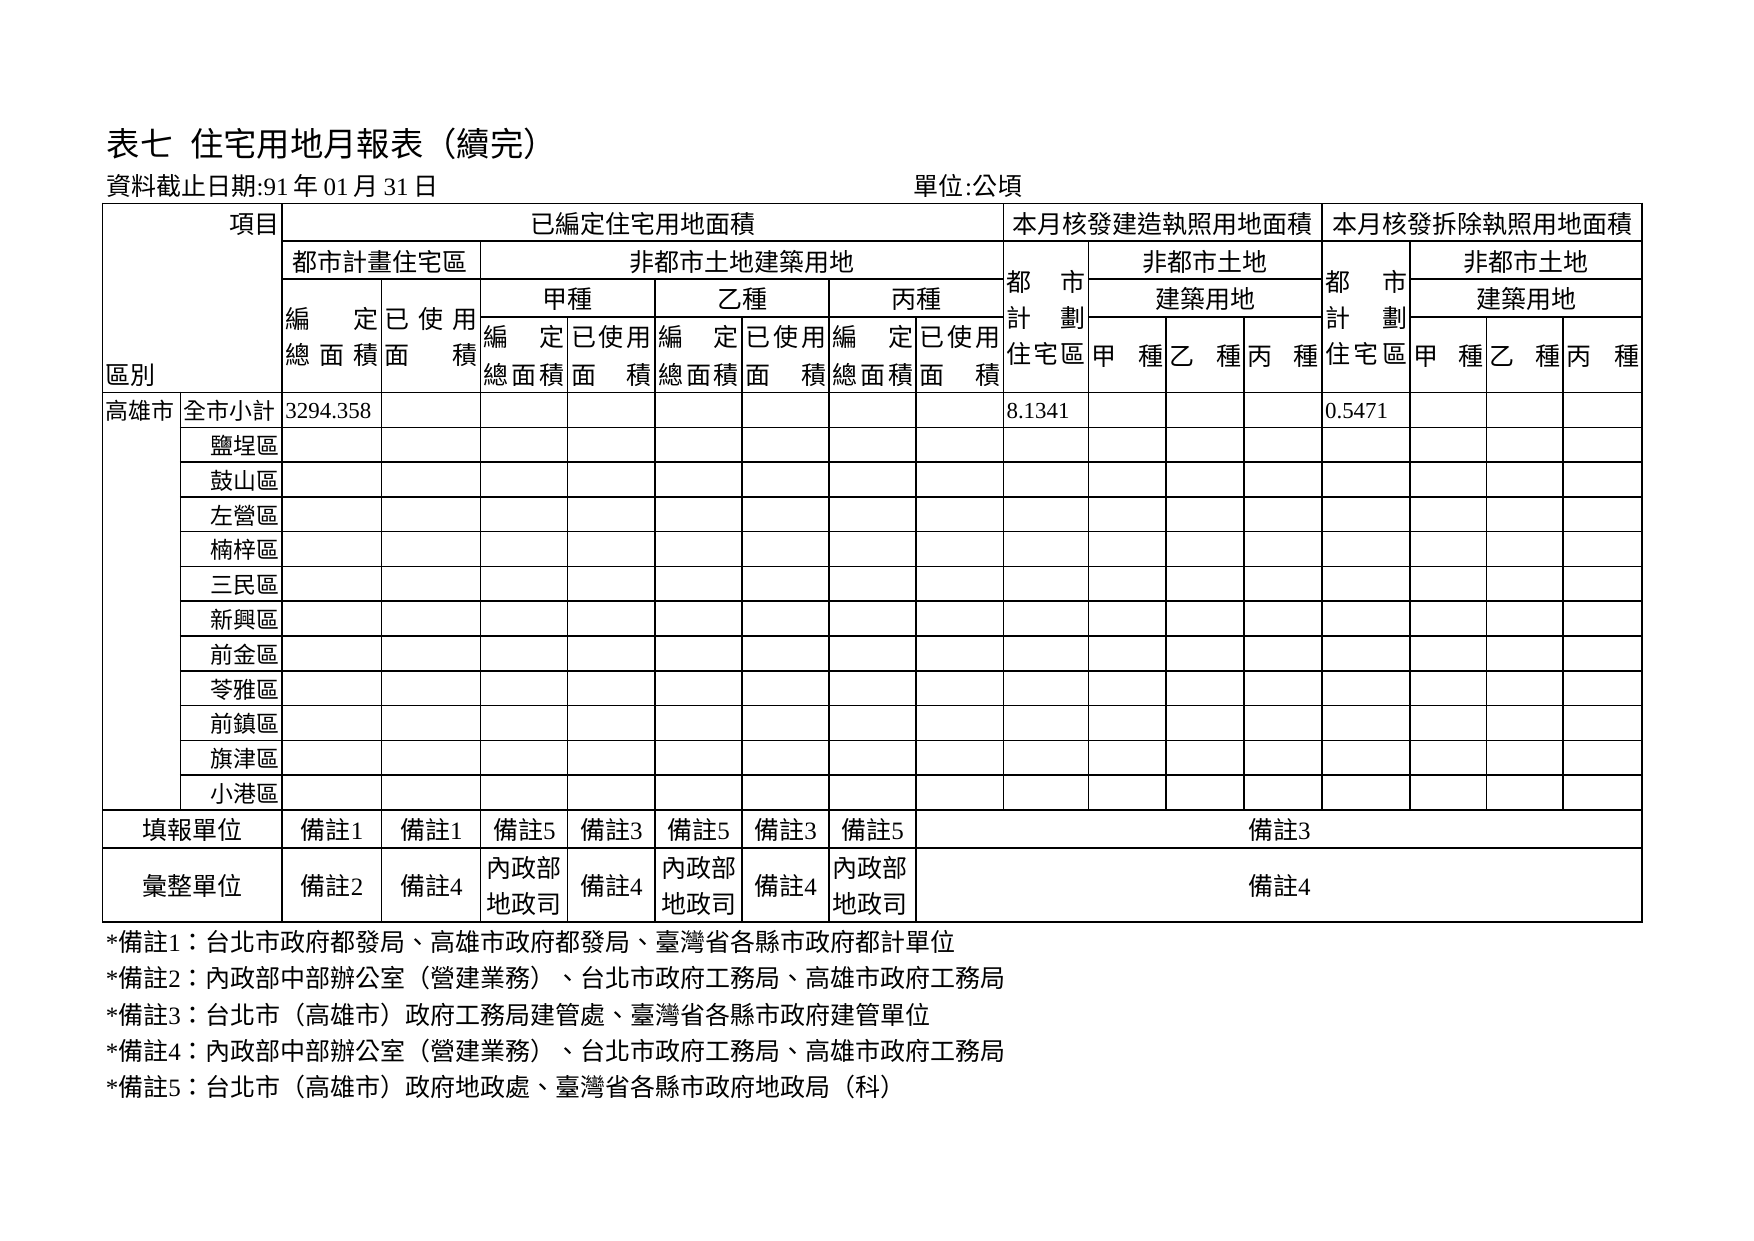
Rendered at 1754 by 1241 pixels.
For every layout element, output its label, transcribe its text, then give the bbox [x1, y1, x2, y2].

table_cell [196, 278, 281, 316]
table_cell [1245, 637, 1321, 670]
table_cell [656, 463, 741, 496]
table_cell [1004, 706, 1088, 739]
table_cell 丙種 [830, 280, 1003, 316]
table_cell 新興區 [181, 602, 281, 635]
table_header 項目 [196, 204, 281, 240]
table_cell 非都市土地建築用地 [481, 242, 1003, 278]
table_cell [1167, 463, 1243, 496]
table_cell 編定 [830, 318, 915, 354]
table_cell 已使用 [743, 318, 828, 354]
table_cell 備註3 [568, 811, 654, 847]
table_cell [481, 393, 567, 426]
table_cell [1487, 672, 1562, 705]
table_cell 前鎮區 [181, 706, 281, 739]
table_cell [283, 498, 381, 531]
table_cell [1004, 741, 1088, 774]
table_cell 旗津區 [181, 741, 281, 774]
table_cell [830, 602, 915, 635]
table_cell [1323, 567, 1409, 600]
table_cell [196, 316, 281, 354]
table_cell 總面積 [481, 354, 567, 392]
table_cell [1245, 393, 1321, 426]
table_cell 丙種 [1564, 318, 1641, 392]
table_cell [1564, 463, 1641, 496]
table_cell [481, 637, 567, 670]
table_cell 備註5 [481, 811, 567, 847]
table_cell 乙種 [1487, 318, 1562, 392]
table_cell [481, 776, 567, 809]
table_cell [1487, 567, 1562, 600]
table_cell [568, 428, 654, 461]
table_cell [1411, 672, 1486, 705]
table_cell [743, 428, 828, 461]
table_cell [568, 463, 654, 496]
table_cell [481, 672, 567, 705]
table_cell [283, 637, 381, 670]
table_cell [1487, 776, 1562, 809]
table_cell 備註4 [743, 849, 828, 921]
table_cell [481, 602, 567, 635]
text 表七 住宅用地月報表（續完） [106, 118, 1648, 166]
text 資料截止日期:91年01月31日 單位:公頃 [106, 166, 1648, 203]
table_cell [283, 602, 381, 635]
table_cell [568, 741, 654, 774]
table_cell 全市小計 [181, 393, 281, 426]
table_cell 備註5 [830, 811, 915, 847]
table_cell [1323, 741, 1409, 774]
table_cell [1487, 706, 1562, 739]
table_cell [830, 393, 915, 426]
table_cell [1487, 532, 1562, 566]
table_cell [1245, 463, 1321, 496]
table_cell [1089, 602, 1165, 635]
table_cell [1167, 776, 1243, 809]
table_cell [1411, 463, 1486, 496]
table_cell 總面積 [656, 354, 741, 392]
table_cell [743, 532, 828, 566]
table_cell 總面積 [830, 354, 915, 392]
table_cell [917, 602, 1003, 635]
table_cell [743, 498, 828, 531]
table_cell 已使用 [917, 318, 1003, 354]
table_cell [830, 706, 915, 739]
table_cell 小港區 [181, 776, 281, 809]
table_cell 建築用地 [1089, 280, 1321, 316]
table_cell [830, 567, 915, 600]
table_cell 備註5 [656, 811, 741, 847]
table_cell 面積 [917, 354, 1003, 392]
table_cell 面積 [743, 354, 828, 392]
table_cell [917, 532, 1003, 566]
table_cell [1564, 393, 1641, 426]
table_cell [481, 532, 567, 566]
table_cell 備註4 [382, 849, 480, 921]
table_cell [743, 393, 828, 426]
table_header 已編定住宅用地面積 [283, 204, 1003, 240]
table_cell 非都市土地 [1411, 242, 1641, 278]
table_cell 丙種 [1245, 318, 1321, 392]
table_cell 區別 [103, 354, 196, 392]
table_cell [1323, 532, 1409, 566]
table_cell [1411, 428, 1486, 461]
table_header [103, 204, 196, 240]
table_cell [1245, 672, 1321, 705]
table_cell [196, 354, 281, 392]
table_cell 編定 總面積 [283, 280, 381, 392]
table_cell [656, 602, 741, 635]
table_cell [1089, 428, 1165, 461]
table_cell 3294.358 [283, 393, 381, 426]
table_cell *備註4：內政部中部辦公室（營建業務）、台北市政府工務局、高雄市政府工務局 [103, 1031, 1642, 1068]
table_cell [382, 637, 480, 670]
table_cell [1411, 393, 1486, 426]
table_cell 內政部 地政司 [830, 849, 915, 921]
table_cell [1089, 741, 1165, 774]
table_cell [1323, 428, 1409, 461]
table_cell [1089, 637, 1165, 670]
table_cell 備註3 [917, 811, 1641, 847]
table_cell 已使用 [568, 318, 654, 354]
table_cell 備註4 [917, 849, 1641, 921]
table_cell [1564, 567, 1641, 600]
table_cell 乙種 [656, 280, 828, 316]
table_cell [917, 637, 1003, 670]
table_cell [656, 672, 741, 705]
table_cell [1089, 393, 1165, 426]
table_cell [743, 672, 828, 705]
table_cell [830, 498, 915, 531]
table_cell [1487, 602, 1562, 635]
table_cell [656, 741, 741, 774]
table_cell 左營區 [181, 498, 281, 531]
table_cell [196, 240, 281, 278]
table_cell [1411, 741, 1486, 774]
table_cell [1167, 602, 1243, 635]
table_cell [656, 532, 741, 566]
table_cell [830, 776, 915, 809]
table_cell [1089, 776, 1165, 809]
table_cell [830, 637, 915, 670]
table_cell [917, 741, 1003, 774]
table_cell [568, 776, 654, 809]
table_cell [1564, 428, 1641, 461]
table_cell [1245, 602, 1321, 635]
table_cell [481, 463, 567, 496]
table_header 本月核發拆除執照用地面積 [1323, 204, 1641, 240]
table_cell [481, 498, 567, 531]
table_cell [1245, 706, 1321, 739]
table_cell [1564, 706, 1641, 739]
table_cell [743, 741, 828, 774]
table_cell [1245, 741, 1321, 774]
table_cell [283, 567, 381, 600]
table_cell [568, 602, 654, 635]
table_cell [1564, 776, 1641, 809]
table_cell [481, 567, 567, 600]
table_cell [382, 567, 480, 600]
table_cell [568, 567, 654, 600]
table_cell 內政部 地政司 [481, 849, 567, 921]
table_cell [382, 602, 480, 635]
table_cell [656, 498, 741, 531]
table_cell [830, 672, 915, 705]
table_cell [1564, 498, 1641, 531]
table_cell [1323, 672, 1409, 705]
table_cell [917, 567, 1003, 600]
table_cell 備註1 [283, 811, 381, 847]
table_cell [568, 532, 654, 566]
table_cell [1245, 567, 1321, 600]
table_cell [1167, 428, 1243, 461]
table_cell 三民區 [181, 567, 281, 600]
table_cell [830, 741, 915, 774]
table_cell [917, 776, 1003, 809]
table_cell 甲種 [1411, 318, 1486, 392]
table_cell 0.5471 [1323, 393, 1409, 426]
table_cell [743, 706, 828, 739]
table_cell [481, 706, 567, 739]
table_cell [1089, 532, 1165, 566]
table_cell [1004, 428, 1088, 461]
table_cell 都市 計劃 住宅區 [1004, 242, 1088, 392]
table_cell 建築用地 [1411, 280, 1641, 316]
table_cell [1323, 498, 1409, 531]
table_cell [1089, 498, 1165, 531]
table_cell [382, 741, 480, 774]
table_cell [1323, 602, 1409, 635]
table_cell [568, 637, 654, 670]
table_cell [1487, 393, 1562, 426]
table_cell [1564, 672, 1641, 705]
table_cell 備註3 [743, 811, 828, 847]
table_cell 甲種 [1089, 318, 1165, 392]
table_cell [1323, 463, 1409, 496]
table_cell [1167, 532, 1243, 566]
table_cell [1487, 637, 1562, 670]
table_cell [283, 463, 381, 496]
table_cell [830, 428, 915, 461]
table_cell 乙種 [1167, 318, 1243, 392]
table_cell [656, 776, 741, 809]
table_cell [1089, 706, 1165, 739]
table_cell 鹽埕區 [181, 428, 281, 461]
table_cell [743, 637, 828, 670]
table_cell [1004, 567, 1088, 600]
table_cell 編定 [656, 318, 741, 354]
table_cell 都市計畫住宅區 [283, 242, 480, 278]
table_cell [1004, 672, 1088, 705]
table_cell *備註2：內政部中部辦公室（營建業務）、台北市政府工務局、高雄市政府工務局 [103, 959, 1642, 995]
table_cell [382, 498, 480, 531]
table_cell [382, 463, 480, 496]
table_cell [1487, 741, 1562, 774]
table_cell [656, 393, 741, 426]
table_cell [1245, 532, 1321, 566]
table_cell 彙整單位 [103, 849, 281, 921]
table_cell [283, 776, 381, 809]
table_cell [1564, 532, 1641, 566]
table_cell 鼓山區 [181, 463, 281, 496]
table_cell [743, 567, 828, 600]
table_cell 楠梓區 [181, 532, 281, 566]
table_cell 甲種 [481, 280, 654, 316]
table_cell [382, 393, 480, 426]
table_cell 苓雅區 [181, 672, 281, 705]
table_cell [1323, 637, 1409, 670]
table_cell [283, 672, 381, 705]
table_cell [1323, 706, 1409, 739]
table_cell [1004, 776, 1088, 809]
table_cell *備註3：台北市（高雄市）政府工務局建管處、臺灣省各縣市政府建管單位 [103, 995, 1642, 1031]
table_cell [382, 706, 480, 739]
table_cell [1089, 463, 1165, 496]
table_cell 備註1 [382, 811, 480, 847]
table_cell [1564, 602, 1641, 635]
table_cell [283, 741, 381, 774]
table_cell 面積 [568, 354, 654, 392]
table_cell [1411, 567, 1486, 600]
table_cell [743, 602, 828, 635]
table_cell [917, 428, 1003, 461]
table_cell [283, 532, 381, 566]
table_cell [103, 240, 196, 278]
table_cell [1411, 532, 1486, 566]
table_cell 已使用 面積 [382, 280, 480, 392]
table_cell [481, 741, 567, 774]
table_cell 備註4 [568, 849, 654, 921]
table_cell [568, 498, 654, 531]
table_cell [1411, 706, 1486, 739]
table_cell [283, 706, 381, 739]
table_cell [1089, 567, 1165, 600]
table_cell [1487, 463, 1562, 496]
table_cell 非都市土地 [1089, 242, 1321, 278]
table_cell [382, 532, 480, 566]
table_cell [1487, 428, 1562, 461]
table_cell [1411, 776, 1486, 809]
table_cell 前金區 [181, 637, 281, 670]
table_header 本月核發建造執照用地面積 [1004, 204, 1321, 240]
table_cell [1411, 637, 1486, 670]
table_cell [568, 672, 654, 705]
table_cell [568, 706, 654, 739]
table_cell [1564, 637, 1641, 670]
table_cell [1167, 741, 1243, 774]
table_cell [1089, 672, 1165, 705]
table_cell 備註2 [283, 849, 381, 921]
table_cell [1167, 672, 1243, 705]
table_cell [1487, 498, 1562, 531]
table_cell [283, 428, 381, 461]
table_cell [917, 393, 1003, 426]
table_cell [830, 532, 915, 566]
table_cell [1564, 741, 1641, 774]
table_cell [917, 463, 1003, 496]
table_cell 高雄市 [103, 393, 180, 809]
table_cell [917, 498, 1003, 531]
table_cell [743, 463, 828, 496]
table_cell [917, 706, 1003, 739]
table_cell *備註1：台北市政府都發局、高雄市政府都發局、臺灣省各縣市政府都計單位 [103, 923, 1642, 959]
table_cell [1004, 637, 1088, 670]
table_cell [1245, 776, 1321, 809]
table_cell [568, 393, 654, 426]
table_cell [656, 637, 741, 670]
table_cell [103, 278, 196, 316]
table_cell [382, 428, 480, 461]
table_cell [382, 776, 480, 809]
table_cell [1411, 602, 1486, 635]
table_cell [1323, 776, 1409, 809]
table_cell [1004, 602, 1088, 635]
table_cell 內政部 地政司 [656, 849, 741, 921]
table_cell [1167, 637, 1243, 670]
table_cell [1167, 567, 1243, 600]
table_cell [656, 706, 741, 739]
table_cell [830, 463, 915, 496]
table_cell [1245, 428, 1321, 461]
table_cell [1167, 393, 1243, 426]
table_cell 都市 計劃 住宅區 [1323, 242, 1409, 392]
table_cell *備註5：台北市（高雄市）政府地政處、臺灣省各縣市政府地政局（科） [103, 1068, 1642, 1104]
table_cell [1167, 706, 1243, 739]
table_cell [917, 672, 1003, 705]
table_cell 8.1341 [1004, 393, 1088, 426]
table_cell [481, 428, 567, 461]
table_cell 填報單位 [103, 811, 281, 847]
table_cell [656, 428, 741, 461]
table_cell [656, 567, 741, 600]
table_cell [1167, 498, 1243, 531]
table_cell [1004, 498, 1088, 531]
table_cell [743, 776, 828, 809]
table_cell [1004, 532, 1088, 566]
table_cell [1004, 463, 1088, 496]
table_cell [103, 316, 196, 354]
table_cell [1245, 498, 1321, 531]
table_cell 編定 [481, 318, 567, 354]
table_cell [1411, 498, 1486, 531]
table_cell [382, 672, 480, 705]
